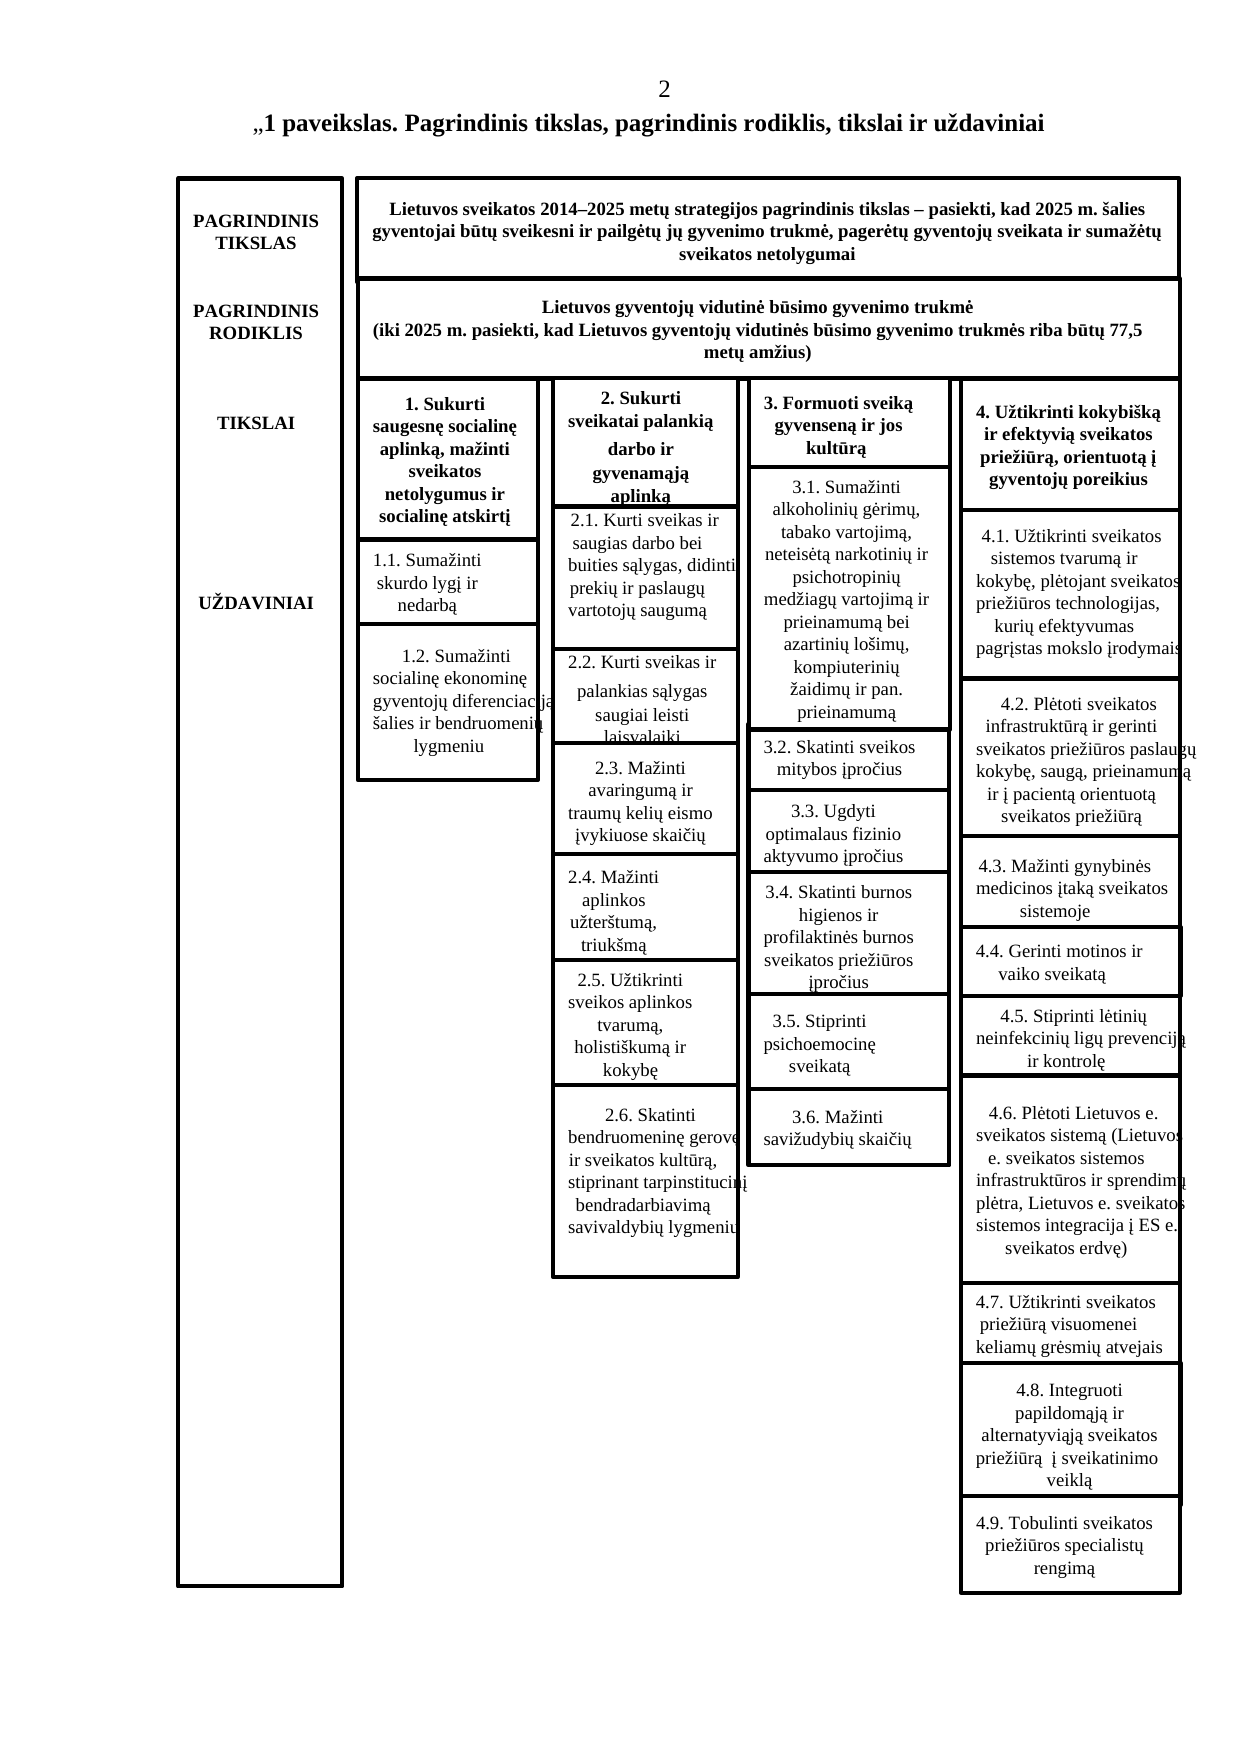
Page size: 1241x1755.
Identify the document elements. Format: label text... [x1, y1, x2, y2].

text „1 paveikslas. Pagrindinis tikslas, pagrindinis rodiklis, tikslai ir uždaviniai [177, 108, 1152, 136]
